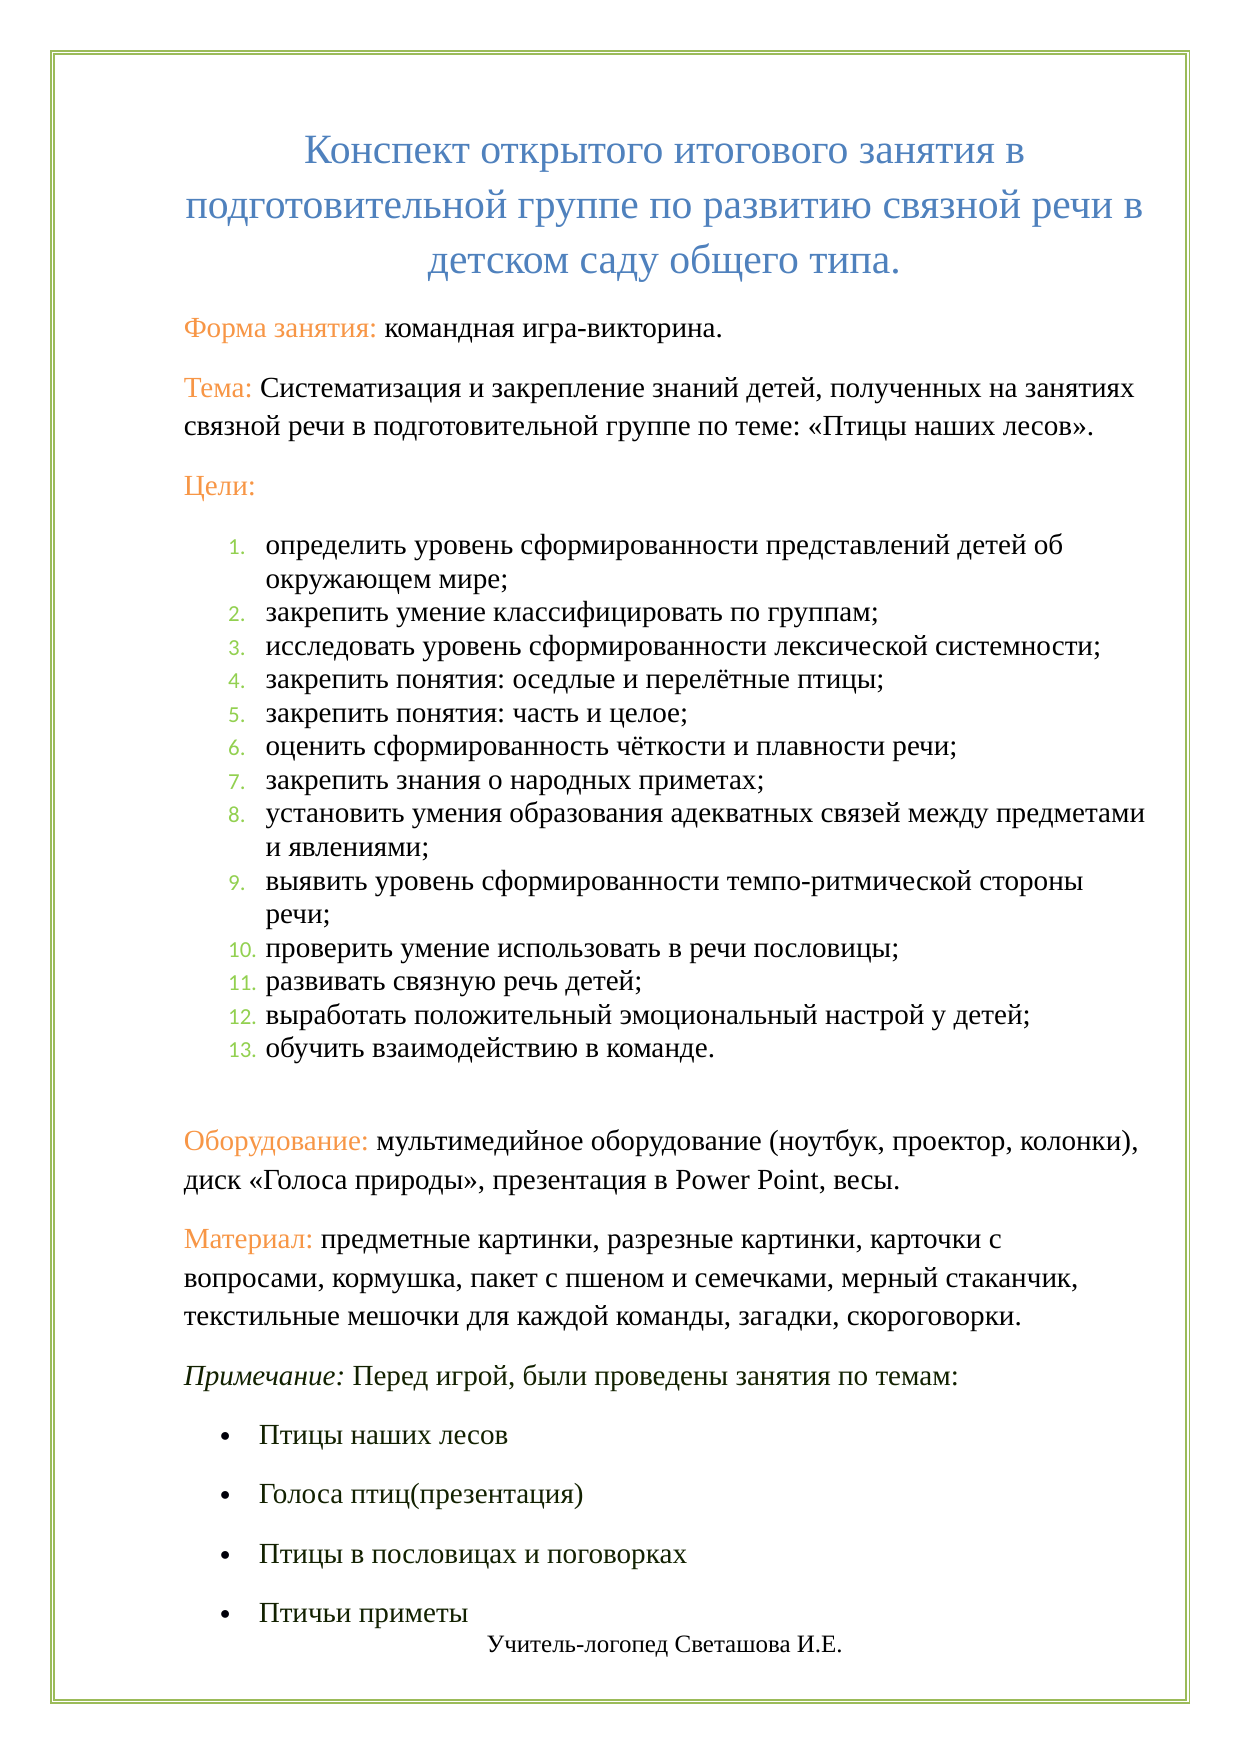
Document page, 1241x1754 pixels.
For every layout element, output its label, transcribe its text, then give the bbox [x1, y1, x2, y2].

list закрепить понятия: часть и целое; [228, 695, 1145, 728]
list проверить умение использовать в речи пословицы; [228, 930, 1145, 963]
list Голоса птиц(презентация) [221, 1476, 1145, 1510]
list определить уровень сформированности представлений детей об окружающем мире; [228, 527, 1145, 594]
list Птицы в пословицах и поговорках [221, 1536, 1145, 1569]
list оценить сформированность чёткости и плавности речи; [228, 728, 1145, 762]
text Тема: Систематизация и закрепление знаний детей, полученных на занятиях связной речи в подготовительной группе по теме: «Птицы наших лесов». [183, 370, 1145, 442]
text Форма занятия: командная игра-викторина. [183, 311, 1145, 344]
list выявить уровень сформированности темпо-ритмической стороны речи; [228, 863, 1145, 930]
list закрепить умение классифицировать по группам; [228, 594, 1145, 628]
list Птицы наших лесов [221, 1417, 1145, 1451]
text Оборудование: мультимедийное оборудование (ноутбук, проектор, колонки), диск «Голоса природы», презентация в Power Point, весы. [183, 1123, 1145, 1195]
list развивать связную речь детей; [228, 963, 1145, 997]
list Птичьи приметы [221, 1595, 1145, 1629]
list выработать положительный эмоциональный настрой у детей; [228, 997, 1145, 1030]
text Примечание: Перед игрой, были проведены занятия по темам: [183, 1358, 1145, 1391]
list исследовать уровень сформированности лексической системности; [228, 628, 1145, 661]
text Конспект открытого итогового занятия в подготовительной группе по развитию связной речи в детском саду общего типа. [183, 124, 1145, 282]
list установить умения образования адекватных связей между предметами и явлениями; [228, 796, 1145, 863]
text Цели: [183, 468, 1145, 501]
list закрепить понятия: оседлые и перелётные птицы; [228, 661, 1145, 695]
list закрепить знания о народных приметах; [228, 762, 1145, 796]
text Материал: предметные картинки, разрезные картинки, карточки с вопросами, кормушка, пакет с пшеном и семечками, мерный стаканчик, текстильные мешочки для каждой команды, загадки, скороговорки. [183, 1221, 1145, 1332]
list обучить взаимодействию в команде. [228, 1030, 1145, 1064]
